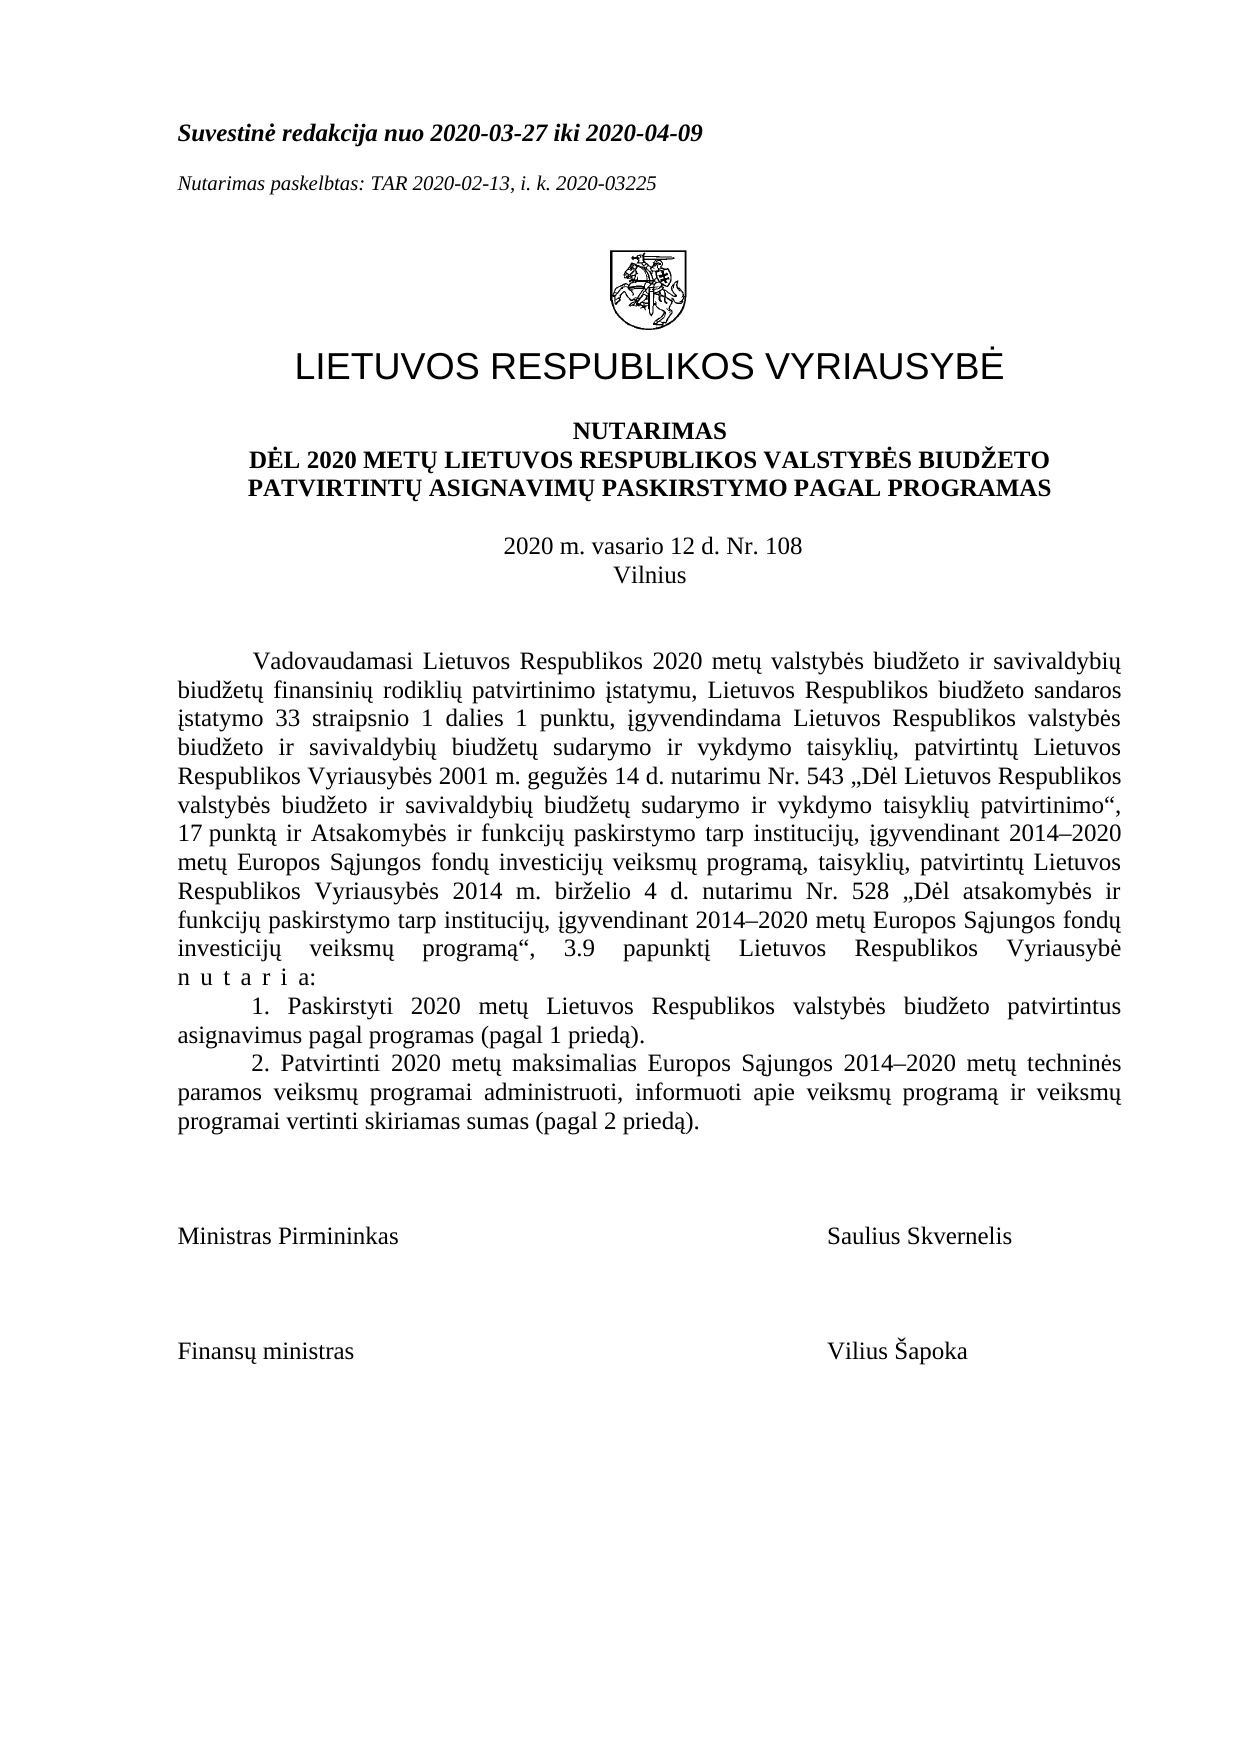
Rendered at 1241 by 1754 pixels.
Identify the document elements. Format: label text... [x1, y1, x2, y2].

text DĖL 2020 METŲ LIETUVOS RESPUBLIKOS VALSTYBĖS BIUDŽETO PATVIRTINTŲ ASIGNAVIMŲ PASKIRSTYMO PAGAL PROGRAMAS [177, 445, 1122, 502]
text Ministras Pirmininkas Saulius Skvernelis [177, 1221, 1122, 1250]
text 2. Patvirtinti 2020 metų maksimalias Europos Sąjungos 2014–2020 metų techninės paramos veiksmų programai administruoti, informuoti apie veiksmų programą ir veiksmų programai vertinti skiriamas sumas (pagal 2 priedą). [177, 1048, 1122, 1135]
text Vadovaudamasi Lietuvos Respublikos 2020 metų valstybės biudžeto ir savivaldybių biudžetų finansinių rodiklių patvirtinimo įstatymu, Lietuvos Respublikos biudžeto sandaros įstatymo 33 straipsnio 1 dalies 1 punktu, įgyvendindama Lietuvos Respublikos valstybės biudžeto ir savivaldybių biudžetų sudarymo ir vykdymo taisyklių, patvirtintų Lietuvos Respublikos Vyriausybės 2001 m. gegužės 14 d. nutarimu Nr. 543 „Dėl Lietuvos Respublikos valstybės biudžeto ir savivaldybių biudžetų sudarymo ir vykdymo taisyklių patvirtinimo“, 17 punktą ir Atsakomybės ir funkcijų paskirstymo tarp institucijų, įgyvendinant 2014–2020 metų Europos Sąjungos fondų investicijų veiksmų programą, taisyklių, patvirtintų Lietuvos Respublikos Vyriausybės 2014 m. birželio 4 d. nutarimu Nr. 528 „Dėl atsakomybės ir funkcijų paskirstymo tarp institucijų, įgyvendinant 2014–2020 metų Europos Sąjungos fondų investicijų veiksmų programą“, 3.9 papunktį Lietuvos Respublikos Vyriausybė nutaria: [177, 646, 1122, 991]
text 1. Paskirstyti 2020 metų Lietuvos Respublikos valstybės biudžeto patvirtintus asignavimus pagal programas (pagal 1 priedą). [177, 991, 1122, 1048]
text Suvestinė redakcija nuo 2020-03-27 iki 2020-04-09 [177, 118, 1122, 147]
text 2020 m. vasario 12 d. Nr. 108 [177, 531, 1122, 560]
text Vilnius [177, 560, 1122, 588]
text nutarimas [177, 416, 1122, 445]
text Nutarimas paskelbtas: TAR 2020-02-13, i. k. 2020-03225 [177, 171, 1122, 195]
text Finansų ministras Vilius Šapoka [177, 1336, 1122, 1365]
text Lietuvos Respublikos Vyriausybė [177, 344, 1122, 387]
